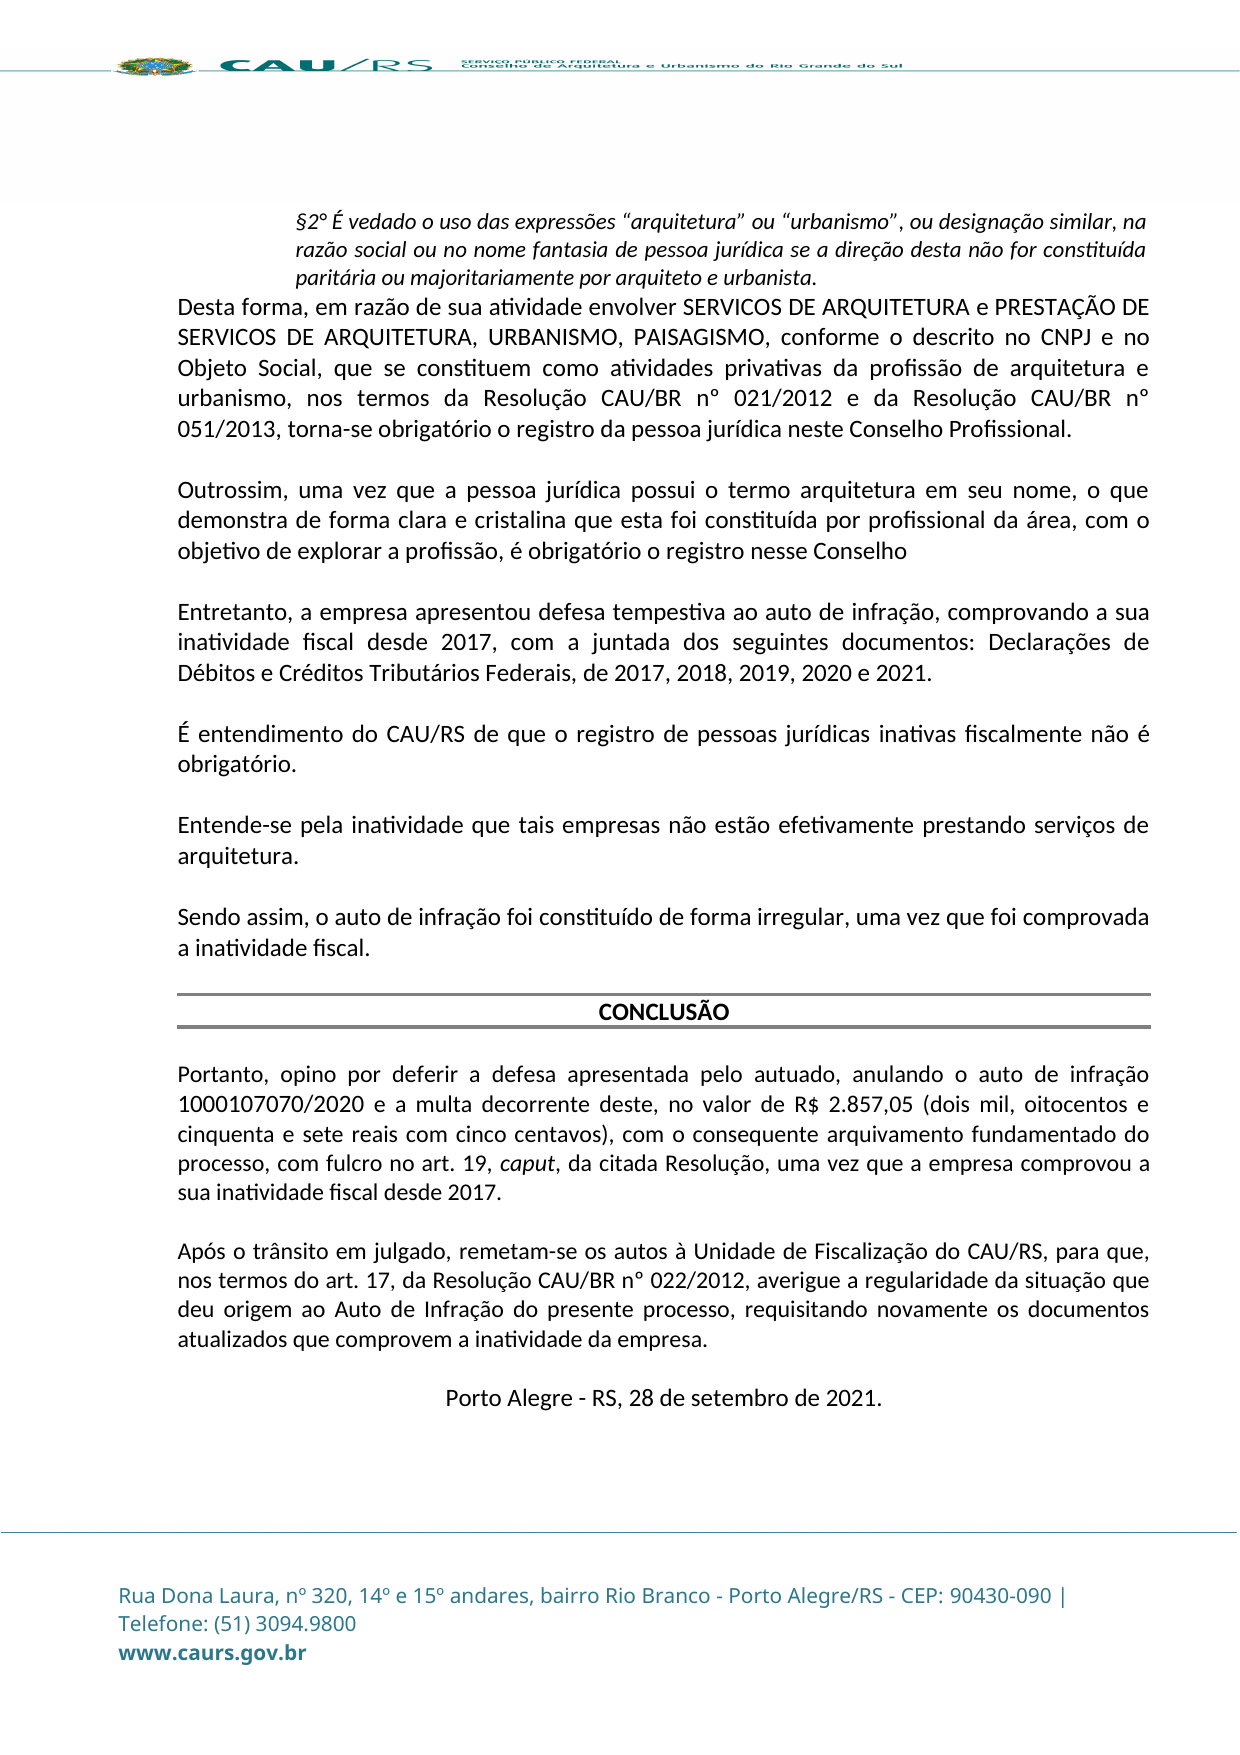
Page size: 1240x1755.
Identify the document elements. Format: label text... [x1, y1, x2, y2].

table_header CONCLUSÃO [177, 996, 1151, 1025]
text Porto Alegre - RS, 28 de setembro de 2021. [177, 1382, 1151, 1413]
text §2° É vedado o uso das expressões “arquitetura” ou “urbanismo”, ou designação similar, na razão social ou no nome fantasia de pessoa jurídica se a direção desta não for constituída paritária ou majoritariamente por arquiteto e urbanista. [295, 207, 1151, 291]
text Entretanto, a empresa apresentou defesa tempestiva ao auto de infração, comprovando a sua inatividade fiscal desde 2017, com a juntada dos seguintes documentos: Declarações de Débitos e Créditos Tributários Federais, de 2017, 2018, 2019, 2020 e 2021. [177, 596, 1151, 688]
text Portanto, opino por deferir a defesa apresentada pelo autuado, anulando o auto de infração 1000107070/2020 e a multa decorrente deste, no valor de R$ 2.857,05 (dois mil, oitocentos e cinquenta e sete reais com cinco centavos), com o consequente arquivamento fundamentado do processo, com fulcro no art. 19, caput, da citada Resolução, uma vez que a empresa comprovou a sua inatividade fiscal desde 2017. [177, 1059, 1151, 1207]
text Desta forma, em razão de sua atividade envolver SERVICOS DE ARQUITETURA e PRESTAÇÃO DE SERVICOS DE ARQUITETURA, URBANISMO, PAISAGISMO, conforme o descrito no CNPJ e no Objeto Social, que se constituem como atividades privativas da profissão de arquitetura e urbanismo, nos termos da Resolução CAU/BR nº 021/2012 e da Resolução CAU/BR nº 051/2013, torna-se obrigatório o registro da pessoa jurídica neste Conselho Profissional. [177, 291, 1151, 443]
text Entende-se pela inatividade que tais empresas não estão efetivamente prestando serviços de arquitetura. [177, 810, 1151, 871]
text Outrossim, uma vez que a pessoa jurídica possui o termo arquitetura em seu nome, o que demonstra de forma clara e cristalina que esta foi constituída por profissional da área, com o objetivo de explorar a profissão, é obrigatório o registro nesse Conselho [177, 474, 1151, 566]
text Após o trânsito em julgado, remetam-se os autos à Unidade de Fiscalização do CAU/RS, para que, nos termos do art. 17, da Resolução CAU/BR nº 022/2012, averigue a regularidade da situação que deu origem ao Auto de Infração do presente processo, requisitando novamente os documentos atualizados que comprovem a inatividade da empresa. [177, 1236, 1151, 1353]
text É entendimento do CAU/RS de que o registro de pessoas jurídicas inativas fiscalmente não é obrigatório. [177, 718, 1151, 779]
text Sendo assim, o auto de infração foi constituído de forma irregular, uma vez que foi comprovada a inatividade fiscal. [177, 901, 1151, 962]
